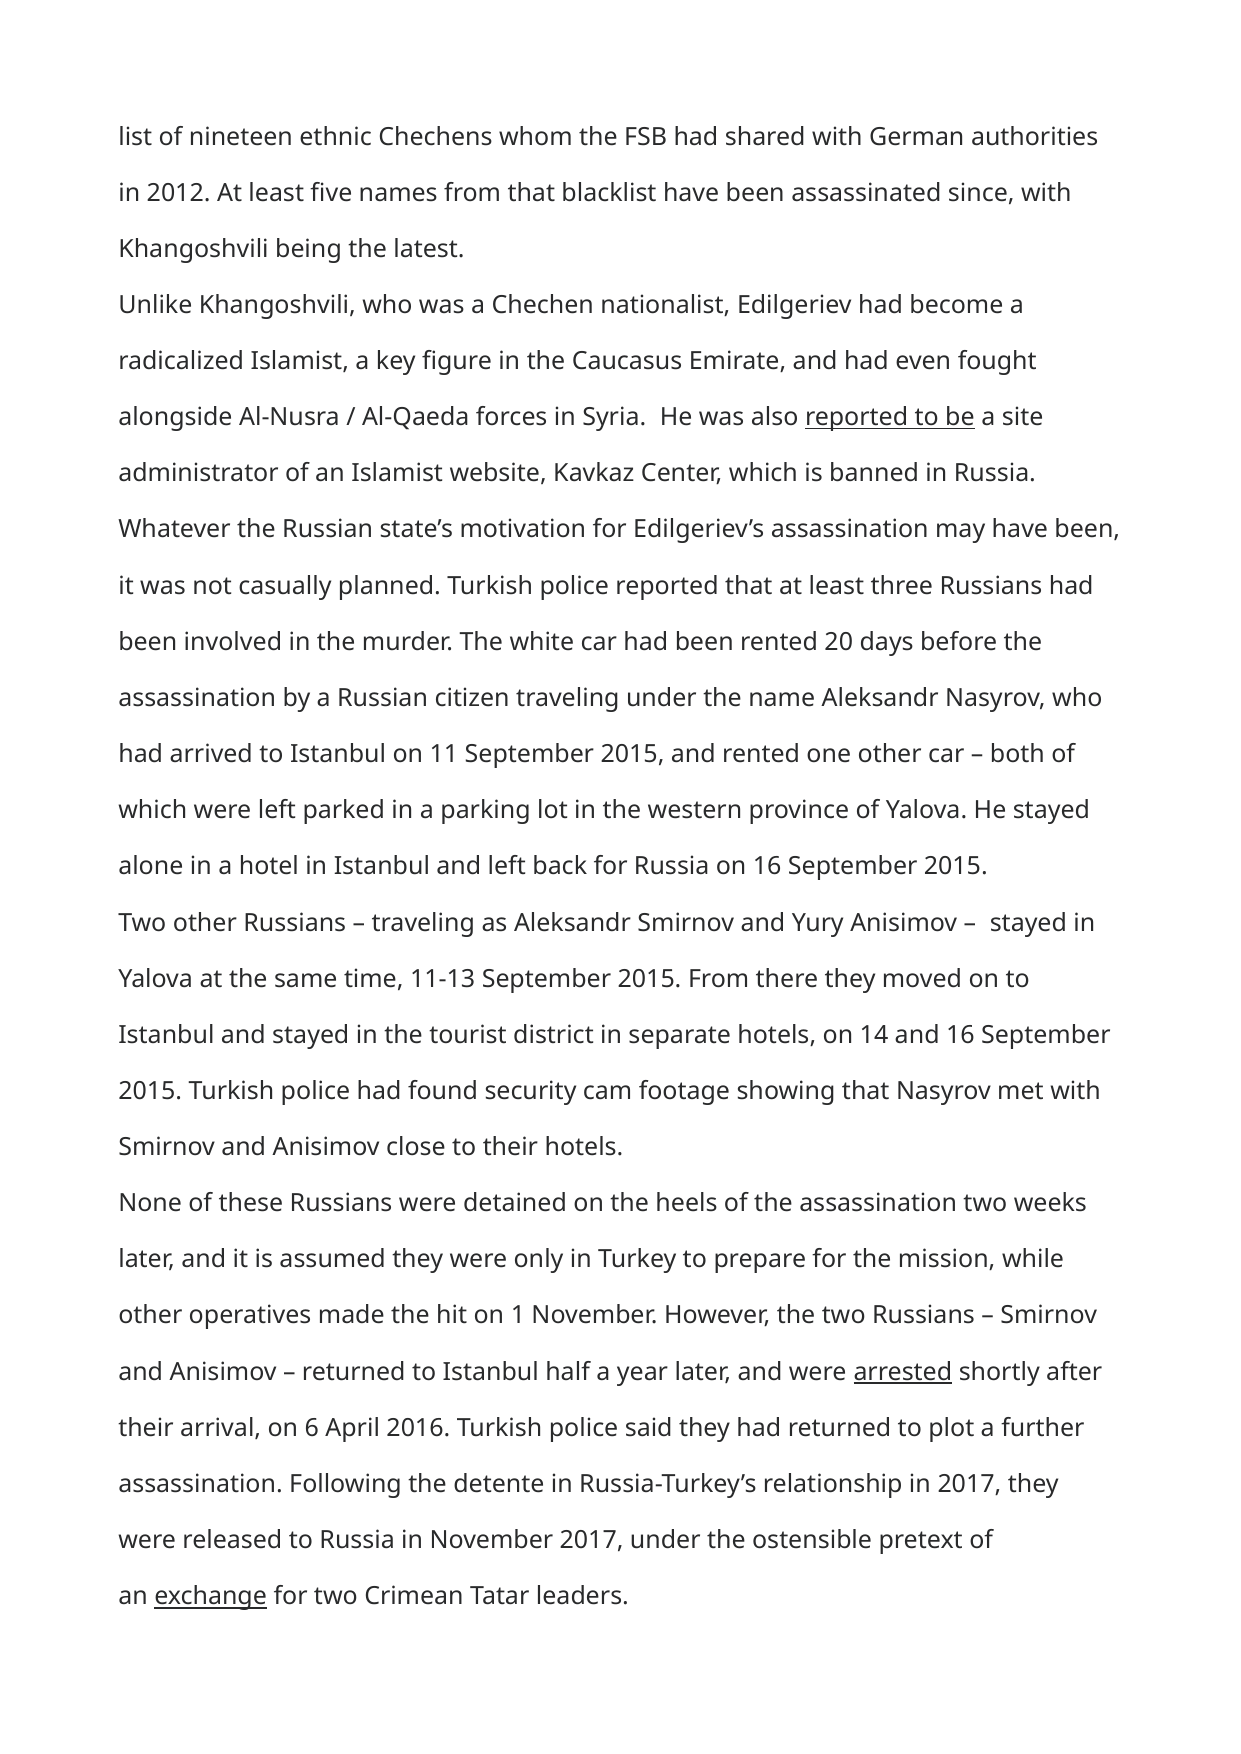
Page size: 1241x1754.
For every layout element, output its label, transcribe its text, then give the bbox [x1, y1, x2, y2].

text Whatever the Russian state’s motivation for Edilgeriev’s assassination may have been, it was not casually planned. Turkish police reported that at least three Russians had been involved in the murder. The white car had been rented 20 days before the assassination by a Russian citizen traveling under the name Aleksandr Nasyrov, who had arrived to Istanbul on 11 September 2015, and rented one other car – both of which were left parked in a parking lot in the western province of Yalova. He stayed alone in a hotel in Istanbul and left back for Russia on 16 September 2015. [118, 511, 1122, 882]
text Unlike Khangoshvili, who was a Chechen nationalist, Edilgeriev had become a radicalized Islamist, a key figure in the Caucasus Emirate, and had even fought alongside Al-Nusra / Al-Qaeda forces in Syria. He was also reported to be a site administrator of an Islamist website, Kavkaz Center, which is banned in Russia. [118, 287, 1122, 489]
text Two other Russians – traveling as Aleksandr Smirnov and Yury Anisimov – stayed in Yalova at the same time, 11-13 September 2015. From there they moved on to Istanbul and stayed in the tourist district in separate hotels, on 14 and 16 September 2015. Turkish police had found security cam footage showing that Nasyrov met with Smirnov and Anisimov close to their hotels. [118, 904, 1122, 1163]
text list of nineteen ethnic Chechens whom the FSB had shared with German authorities in 2012. At least five names from that blacklist have been assassinated since, with Khangoshvili being the latest. [118, 118, 1122, 264]
text None of these Russians were detained on the heels of the assassination two weeks later, and it is assumed they were only in Turkey to prepare for the mission, while other operatives made the hit on 1 November. However, the two Russians – Smirnov and Anisimov – returned to Istanbul half a year later, and were arrested shortly after their arrival, on 6 April 2016. Turkish police said they had returned to plot a further assassination. Following the detente in Russia-Turkey’s relationship in 2017, they were released to Russia in November 2017, under the ostensible pretext of an exchange for two Crimean Tatar leaders. [118, 1185, 1122, 1612]
